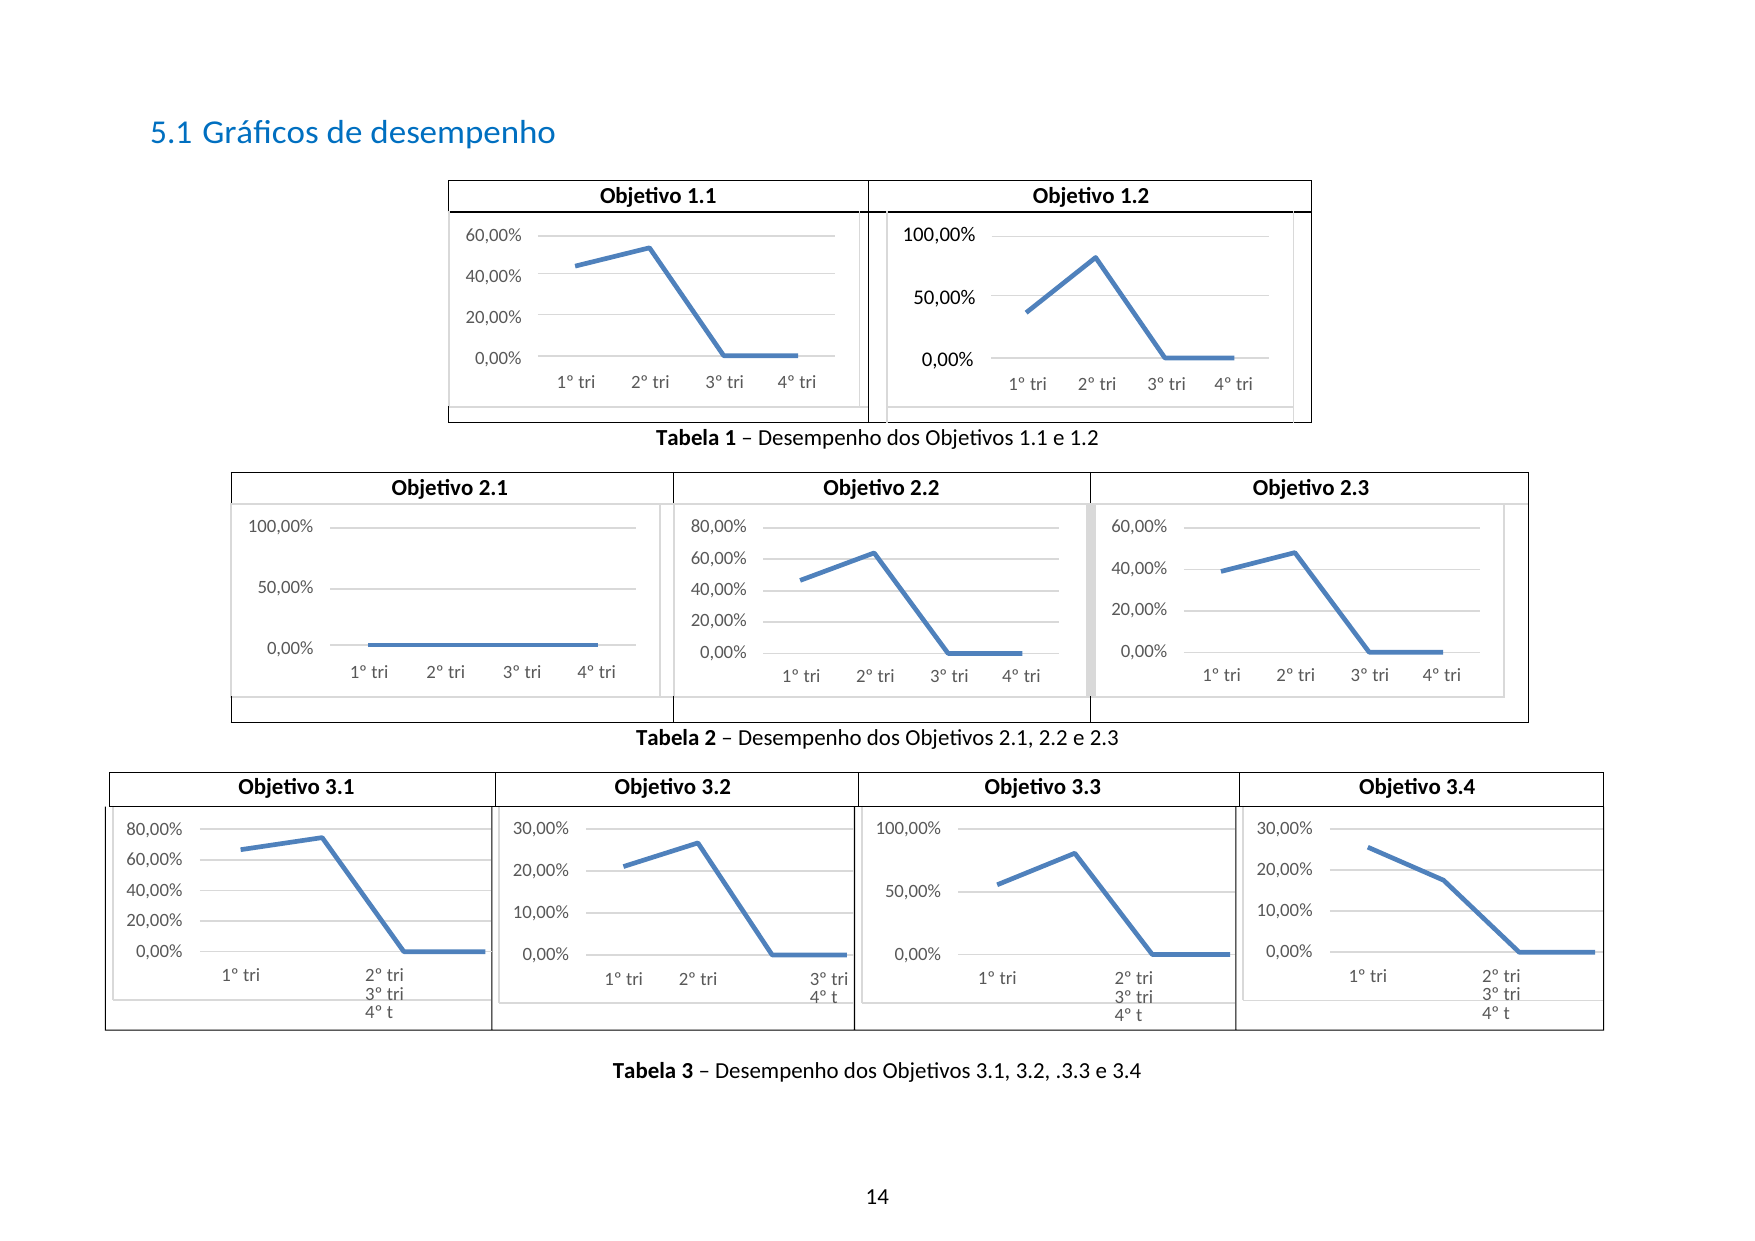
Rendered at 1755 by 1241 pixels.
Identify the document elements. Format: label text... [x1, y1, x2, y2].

table_cell [1294, 213, 1311, 422]
table_header Objetivo 1.2 [869, 181, 1311, 211]
table_cell 60,00% 40,00% 20,00% 0,00% 1º tri 2º tri 3º tri 4º tri [1096, 505, 1503, 696]
table_cell [869, 213, 886, 422]
table_header Objetivo 2.3 [1091, 473, 1528, 503]
text Tabela 2 – Desempenho dos Objetivos 2.1, 2.2 e 2.3 [555, 723, 1199, 751]
table_cell 100,00% 50,00% 0,00% 1º tri 2º tri 3º tri 4º tri [888, 213, 1293, 406]
table_cell 80,00% 60,00% 40,00% 20,00% 0,00% 1º tri 2º tri 3º tri 4º tri [675, 505, 1086, 696]
table_header Objetivo 1.1 [449, 181, 868, 211]
table_cell [860, 213, 868, 406]
table_header Objetivo 2.2 [674, 473, 1090, 503]
table_cell [1091, 696, 1528, 722]
table_cell [1505, 505, 1528, 696]
table_header Objetivo 2.1 [232, 473, 673, 503]
table_cell [661, 505, 673, 696]
text Tabela 1 – Desempenho dos Objetivos 1.1 e 1.2 [555, 423, 1199, 451]
text Tabela 3 – Desempenho dos Objetivos 3.1, 3.2, .3.3 e 3.4 [555, 1059, 1199, 1084]
table_cell [232, 698, 673, 722]
table_cell 100,00% 50,00% 0,00% 1º tri 2º tri 3º tri 4º tri [232, 505, 659, 696]
table_cell [449, 408, 868, 422]
table_cell 60,00% 40,00% 20,00% 0,00% 1º tri 2º tri 3º tri 4º tri [450, 213, 859, 406]
table_cell [674, 698, 1090, 722]
table_cell [888, 408, 1293, 422]
list Gráficos de desempenho [150, 111, 1621, 152]
